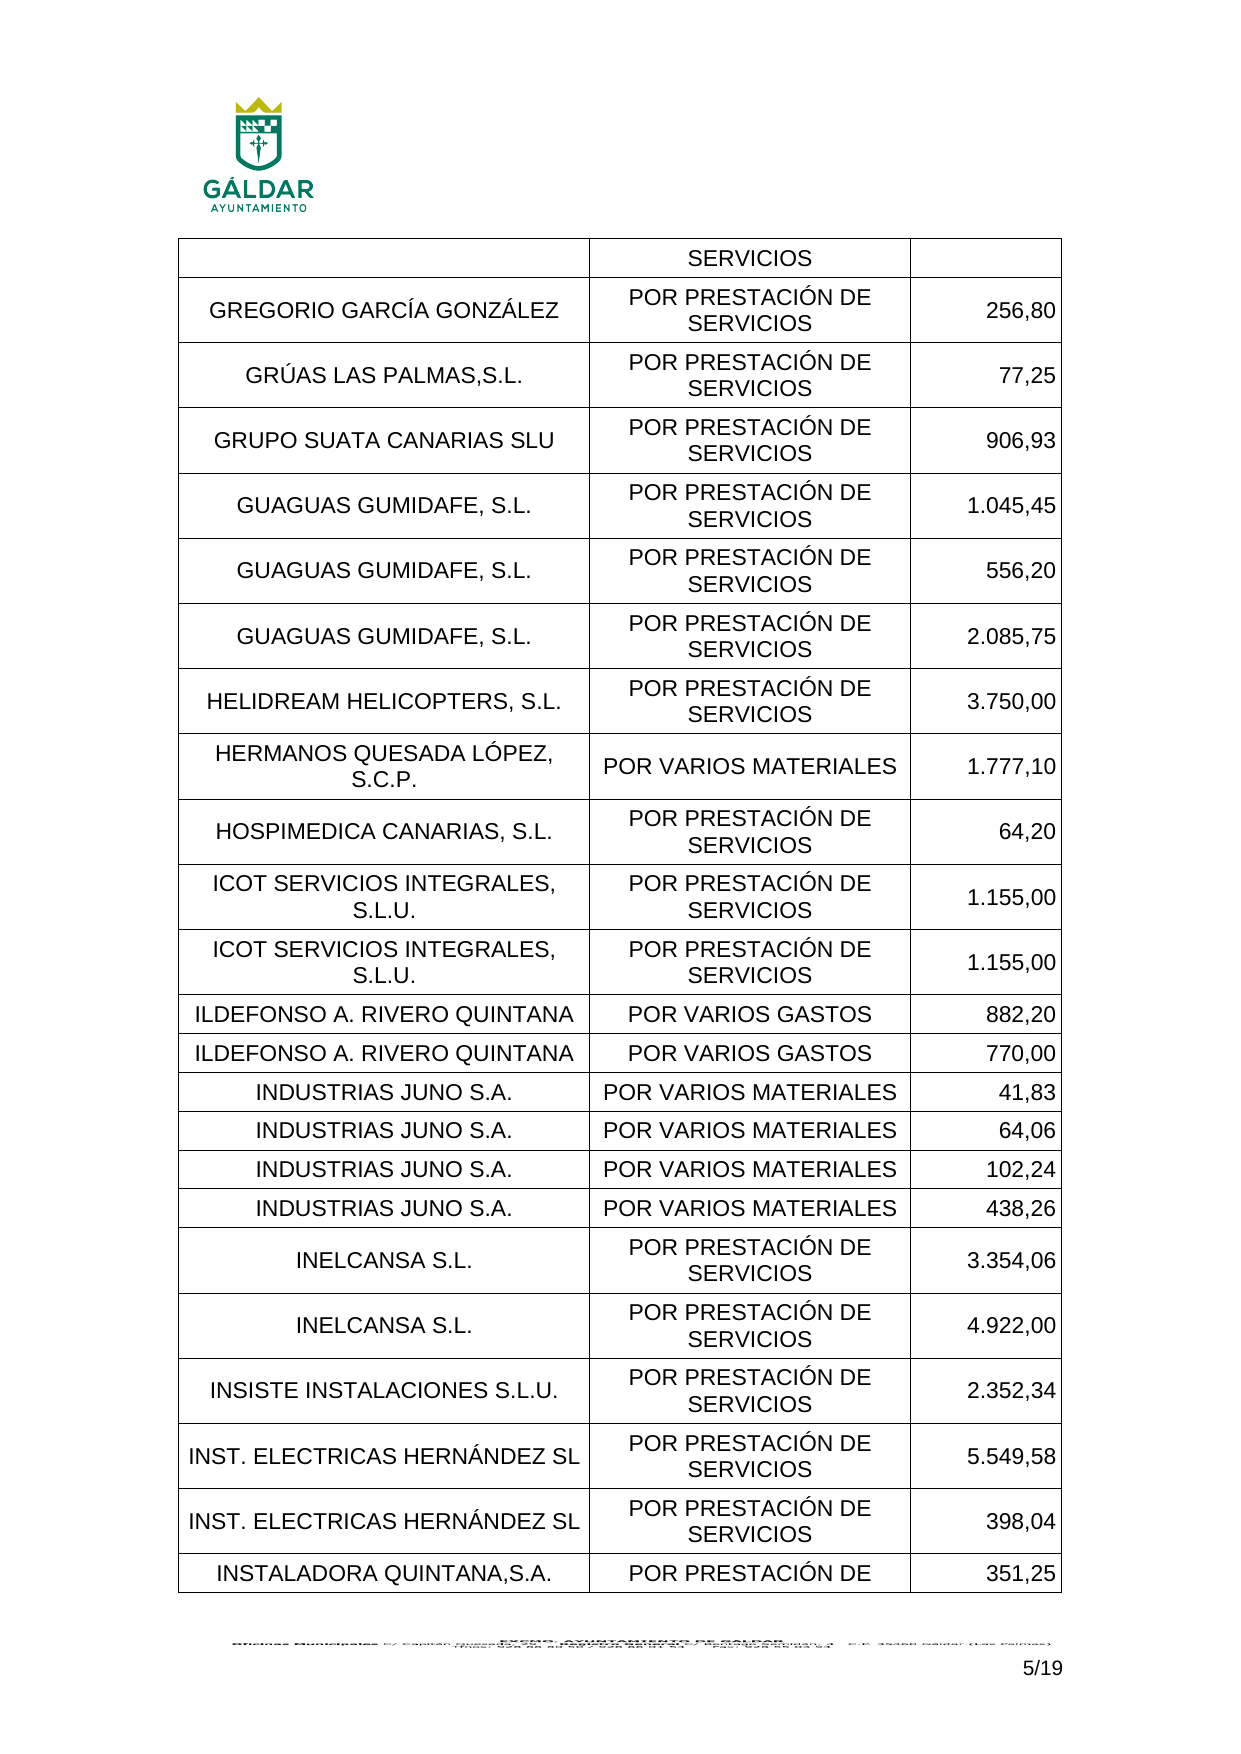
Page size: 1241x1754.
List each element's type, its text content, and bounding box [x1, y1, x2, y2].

table_cell POR VARIOS GASTOS [590, 995, 910, 1033]
table_cell POR VARIOS MATERIALES [590, 1151, 910, 1188]
table_cell INSTALADORA QUINTANA,S.A. [179, 1554, 589, 1592]
table_cell ICOT SERVICIOS INTEGRALES, S.L.U. [179, 865, 589, 929]
table_cell 2.352,34 [911, 1359, 1061, 1423]
table_cell GUAGUAS GUMIDAFE, S.L. [179, 539, 589, 603]
table_cell 3.354,06 [911, 1228, 1061, 1292]
table_cell POR PRESTACIÓN DE SERVICIOS [590, 343, 910, 407]
table_cell 906,93 [911, 408, 1061, 472]
table_cell SERVICIOS [590, 239, 910, 277]
table_cell HELIDREAM HELICOPTERS, S.L. [179, 669, 589, 733]
table_cell 556,20 [911, 539, 1061, 603]
table_cell 1.155,00 [911, 930, 1061, 994]
table_cell 1.777,10 [911, 734, 1061, 798]
table_cell POR VARIOS GASTOS [590, 1034, 910, 1072]
table_cell POR VARIOS MATERIALES [590, 1073, 910, 1111]
table_cell POR PRESTACIÓN DE SERVICIOS [590, 1294, 910, 1358]
table_cell INDUSTRIAS JUNO S.A. [179, 1151, 589, 1188]
table_cell 882,20 [911, 995, 1061, 1033]
table_cell 4.922,00 [911, 1294, 1061, 1358]
table_cell 1.155,00 [911, 865, 1061, 929]
table_cell POR PRESTACIÓN DE SERVICIOS [590, 800, 910, 864]
table_cell POR PRESTACIÓN DE SERVICIOS [590, 474, 910, 538]
table_cell 351,25 [911, 1554, 1061, 1592]
table_cell GRUPO SUATA CANARIAS SLU [179, 408, 589, 472]
table_cell POR PRESTACIÓN DE SERVICIOS [590, 930, 910, 994]
table_cell POR VARIOS MATERIALES [590, 734, 910, 798]
picture [184, 73, 332, 237]
table_cell 5.549,58 [911, 1424, 1061, 1488]
table_cell POR VARIOS MATERIALES [590, 1112, 910, 1149]
table_cell 256,80 [911, 278, 1061, 342]
table_cell INDUSTRIAS JUNO S.A. [179, 1189, 589, 1227]
table_cell 41,83 [911, 1073, 1061, 1111]
table_cell POR PRESTACIÓN DE SERVICIOS [590, 1228, 910, 1292]
table_cell HERMANOS QUESADA LÓPEZ, S.C.P. [179, 734, 589, 798]
table_cell POR PRESTACIÓN DE SERVICIOS [590, 604, 910, 668]
table_cell POR PRESTACIÓN DE SERVICIOS [590, 1424, 910, 1488]
table_cell 2.085,75 [911, 604, 1061, 668]
table_cell GRÚAS LAS PALMAS,S.L. [179, 343, 589, 407]
table_cell ICOT SERVICIOS INTEGRALES, S.L.U. [179, 930, 589, 994]
table_cell 398,04 [911, 1489, 1061, 1553]
table_cell [179, 239, 589, 277]
table_cell POR VARIOS MATERIALES [590, 1189, 910, 1227]
table_cell 64,20 [911, 800, 1061, 864]
table_cell POR PRESTACIÓN DE SERVICIOS [590, 669, 910, 733]
table_cell INST. ELECTRICAS HERNÁNDEZ SL [179, 1424, 589, 1488]
table_cell GUAGUAS GUMIDAFE, S.L. [179, 604, 589, 668]
table_cell 102,24 [911, 1151, 1061, 1188]
table_cell HOSPIMEDICA CANARIAS, S.L. [179, 800, 589, 864]
table_cell ILDEFONSO A. RIVERO QUINTANA [179, 1034, 589, 1072]
table_cell INELCANSA S.L. [179, 1294, 589, 1358]
table_cell POR PRESTACIÓN DE SERVICIOS [590, 278, 910, 342]
table_cell 3.750,00 [911, 669, 1061, 733]
table_cell INST. ELECTRICAS HERNÁNDEZ SL [179, 1489, 589, 1553]
table_cell 77,25 [911, 343, 1061, 407]
table_cell POR PRESTACIÓN DE [590, 1554, 910, 1592]
table_cell INDUSTRIAS JUNO S.A. [179, 1073, 589, 1111]
table_cell INELCANSA S.L. [179, 1228, 589, 1292]
table_cell 1.045,45 [911, 474, 1061, 538]
table_cell GREGORIO GARCÍA GONZÁLEZ [179, 278, 589, 342]
table_cell POR PRESTACIÓN DE SERVICIOS [590, 1489, 910, 1553]
table_cell POR PRESTACIÓN DE SERVICIOS [590, 1359, 910, 1423]
table_cell ILDEFONSO A. RIVERO QUINTANA [179, 995, 589, 1033]
table_cell POR PRESTACIÓN DE SERVICIOS [590, 408, 910, 472]
table_cell 770,00 [911, 1034, 1061, 1072]
picture [236, 1640, 1058, 1648]
table_cell GUAGUAS GUMIDAFE, S.L. [179, 474, 589, 538]
table_cell POR PRESTACIÓN DE SERVICIOS [590, 865, 910, 929]
table_cell [911, 239, 1061, 277]
table_cell 438,26 [911, 1189, 1061, 1227]
table_cell POR PRESTACIÓN DE SERVICIOS [590, 539, 910, 603]
table_cell INSISTE INSTALACIONES S.L.U. [179, 1359, 589, 1423]
table_cell INDUSTRIAS JUNO S.A. [179, 1112, 589, 1149]
table_cell 64,06 [911, 1112, 1061, 1149]
